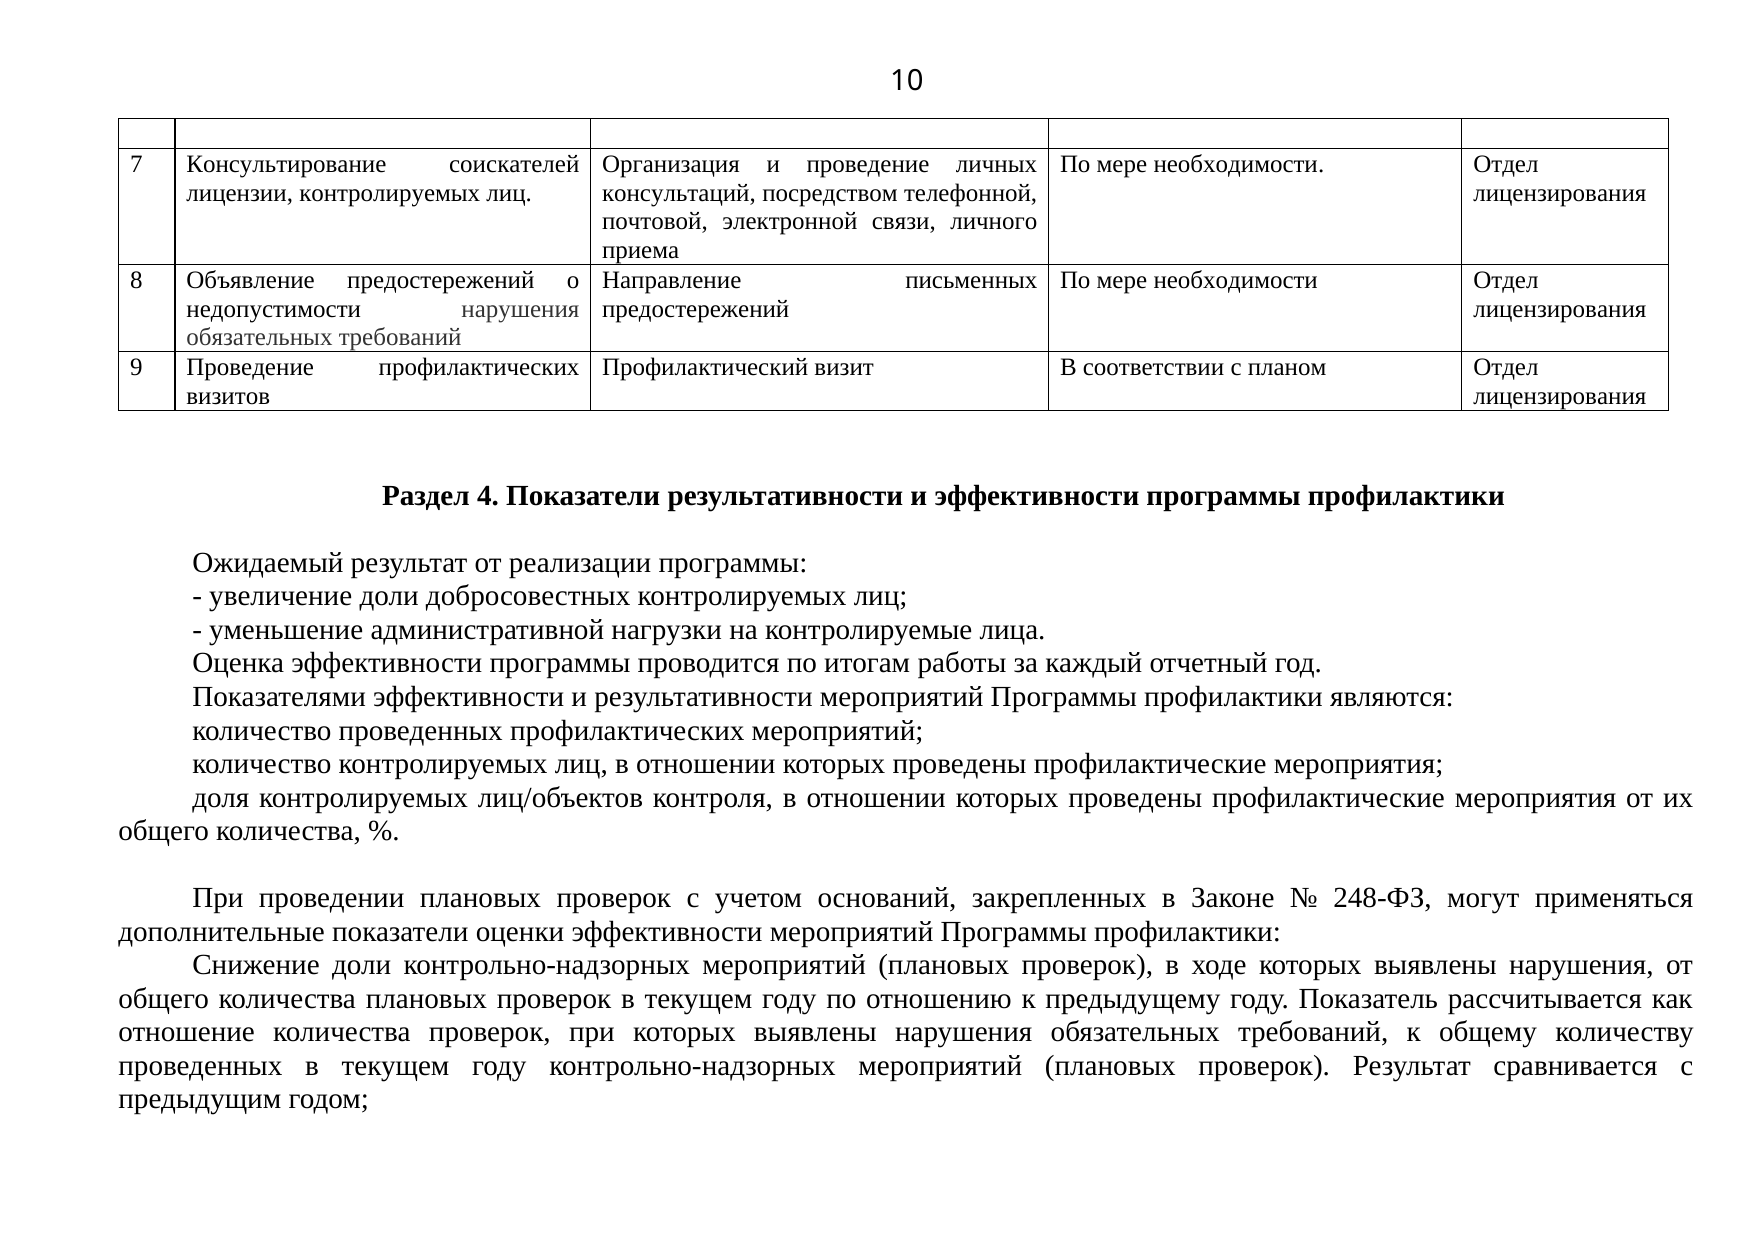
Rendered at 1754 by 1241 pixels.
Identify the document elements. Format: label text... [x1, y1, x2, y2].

table_cell По мере необходимости [1049, 265, 1461, 351]
table_cell [176, 119, 590, 148]
table_cell 9 [119, 352, 174, 410]
table_cell Профилактический визит [591, 352, 1048, 410]
text Снижение доли контрольно-надзорных мероприятий (плановых проверок), в ходе которых выявлены нарушения, от общего количества плановых проверок в текущем году по отношению к предыдущему году. Показатель рассчитывается как отношение количества проверок, при которых выявлены нарушения обязательных требований, к общему количеству проведенных в текущем году контрольно-надзорных мероприятий (плановых проверок). Результат сравнивается с предыдущим годом; [118, 947, 1695, 1115]
table_cell По мере необходимости. [1049, 149, 1461, 264]
text Показателями эффективности и результативности мероприятий Программы профилактики являются: [118, 679, 1695, 713]
text - увеличение доли добросовестных контролируемых лиц; [118, 578, 1695, 612]
table_cell Проведение профилактических визитов [176, 352, 590, 410]
table_cell 8 [119, 265, 174, 351]
table_cell Отдел лицензирования [1462, 149, 1668, 264]
table_cell 7 [119, 149, 174, 264]
table_cell [591, 119, 1048, 148]
table_cell Отдел лицензирования [1462, 265, 1668, 351]
table_cell В соответствии с планом [1049, 352, 1461, 410]
table_cell Объявление предостережений о недопустимости нарушения обязательных требований [176, 265, 590, 351]
table_cell Отдел лицензирования [1462, 352, 1668, 410]
text количество проведенных профилактических мероприятий; [118, 713, 1695, 746]
text - уменьшение административной нагрузки на контролируемые лица. [118, 612, 1695, 646]
table_cell Организация и проведение личных консультаций, посредством телефонной, почтовой, электронной связи, личного приема [591, 149, 1048, 264]
table_cell [1049, 119, 1461, 148]
text Раздел 4. Показатели результативности и эффективности программы профилактики [118, 478, 1695, 511]
table_cell Направление письменных предостережений [591, 265, 1048, 351]
table_cell Консультирование соискателей лицензии, контролируемых лиц. [176, 149, 590, 264]
text При проведении плановых проверок с учетом оснований, закрепленных в Законе № 248-ФЗ, могут применяться дополнительные показатели оценки эффективности мероприятий Программы профилактики: [118, 880, 1695, 947]
text Оценка эффективности программы проводится по итогам работы за каждый отчетный год. [118, 646, 1695, 679]
text Ожидаемый результат от реализации программы: [118, 545, 1695, 578]
text количество контролируемых лиц, в отношении которых проведены профилактические мероприятия; [118, 746, 1695, 780]
text доля контролируемых лиц/объектов контроля, в отношении которых проведены профилактические мероприятия от их общего количества, %. [118, 780, 1695, 847]
table_cell [1462, 119, 1668, 148]
table_cell [119, 119, 174, 148]
